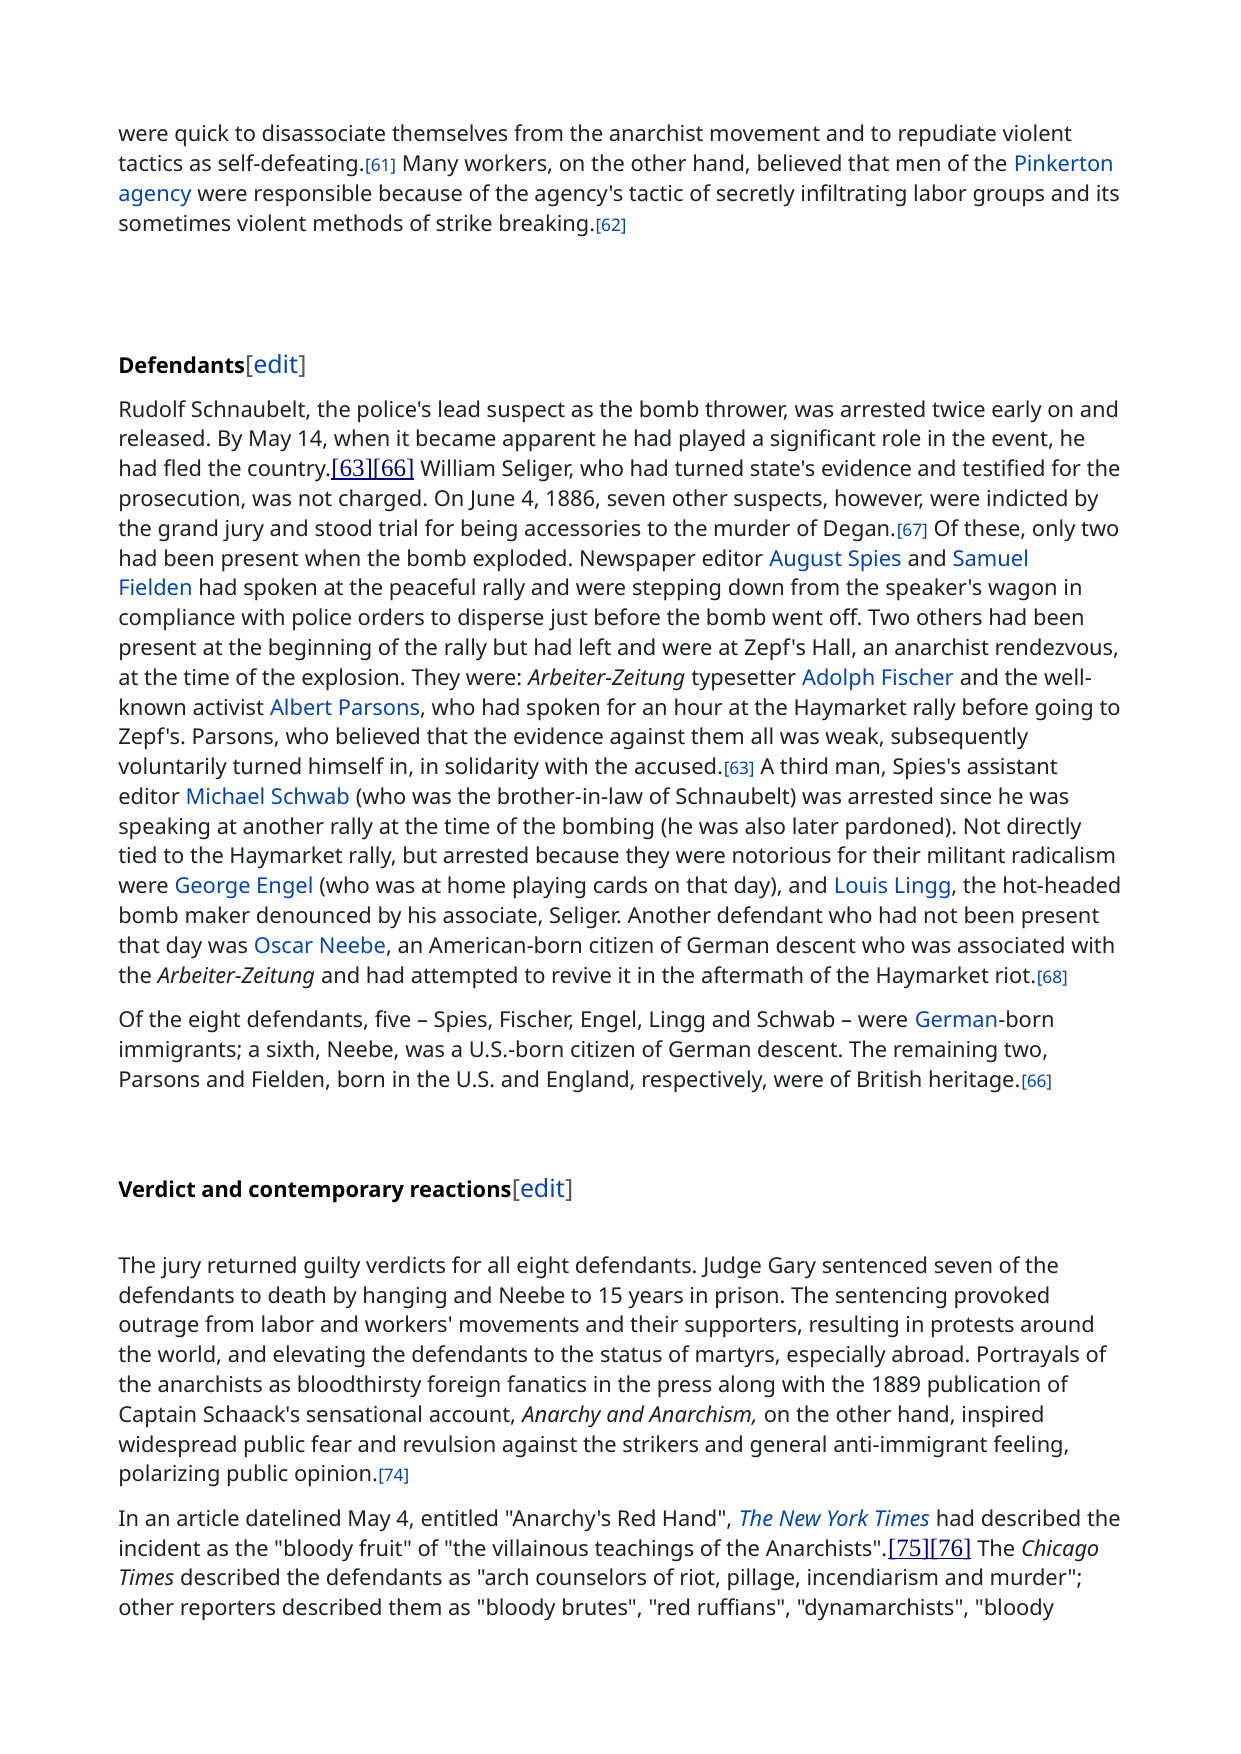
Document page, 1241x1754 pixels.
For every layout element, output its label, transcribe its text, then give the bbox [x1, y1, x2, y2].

text Of the eight defendants, five – Spies, Fischer, Engel, Lingg and Schwab – were German-born immigrants; a sixth, Neebe, was a U.S.-born citizen of German descent. The remaining two, Parsons and Fielden, born in the U.S. and England, respectively, were of British heritage.[66] [118, 1004, 1122, 1093]
subtitle Verdict and contemporary reactions[edit] [118, 1170, 1122, 1204]
text The jury returned guilty verdicts for all eight defendants. Judge Gary sentenced seven of the defendants to death by hanging and Neebe to 15 years in prison. The sentencing provoked outrage from labor and workers' movements and their supporters, resulting in protests around the world, and elevating the defendants to the status of martyrs, especially abroad. Portrayals of the anarchists as bloodthirsty foreign fanatics in the press along with the 1889 publication of Captain Schaack's sensational account, Anarchy and Anarchism, on the other hand, inspired widespread public fear and revulsion against the strikers and general anti-immigrant feeling, polarizing public opinion.[74] [118, 1250, 1122, 1488]
text Rudolf Schnaubelt, the police's lead suspect as the bomb thrower, was arrested twice early on and released. By May 14, when it became apparent he had played a significant role in the event, he had fled the country.[63][66] William Seliger, who had turned state's evidence and testified for the prosecution, was not charged. On June 4, 1886, seven other suspects, however, were indicted by the grand jury and stood trial for being accessories to the murder of Degan.[67] Of these, only two had been present when the bomb exploded. Newspaper editor August Spies and Samuel Fielden had spoken at the peaceful rally and were stepping down from the speaker's wagon in compliance with police orders to disperse just before the bomb went off. Two others had been present at the beginning of the rally but had left and were at Zepf's Hall, an anarchist rendezvous, at the time of the explosion. They were: Arbeiter-Zeitung typesetter Adolph Fischer and the well-known activist Albert Parsons, who had spoken for an hour at the Haymarket rally before going to Zepf's. Parsons, who believed that the evidence against them all was weak, subsequently voluntarily turned himself in, in solidarity with the accused.[63] A third man, Spies's assistant editor Michael Schwab (who was the brother-in-law of Schnaubelt) was arrested since he was speaking at another rally at the time of the bombing (he was also later pardoned). Not directly tied to the Haymarket rally, but arrested because they were notorious for their militant radicalism were George Engel (who was at home playing cards on that day), and Louis Lingg, the hot-headed bomb maker denounced by his associate, Seliger. Another defendant who had not been present that day was Oscar Neebe, an American-born citizen of German descent who was associated with the Arbeiter-Zeitung and had attempted to revive it in the aftermath of the Haymarket riot.[68] [118, 394, 1122, 989]
subtitle Defendants[edit] [118, 347, 1122, 381]
text In an article datelined May 4, entitled "Anarchy's Red Hand", The New York Times had described the incident as the "bloody fruit" of "the villainous teachings of the Anarchists".[75][76] The Chicago Times described the defendants as "arch counselors of riot, pillage, incendiarism and murder"; other reporters described them as "bloody brutes", "red ruffians", "dynamarchists", "bloody [118, 1503, 1122, 1622]
text were quick to disassociate themselves from the anarchist movement and to repudiate violent tactics as self-defeating.[61] Many workers, on the other hand, believed that men of the Pinkerton agency were responsible because of the agency's tactic of secretly infiltrating labor groups and its sometimes violent methods of strike breaking.[62] [118, 118, 1122, 237]
